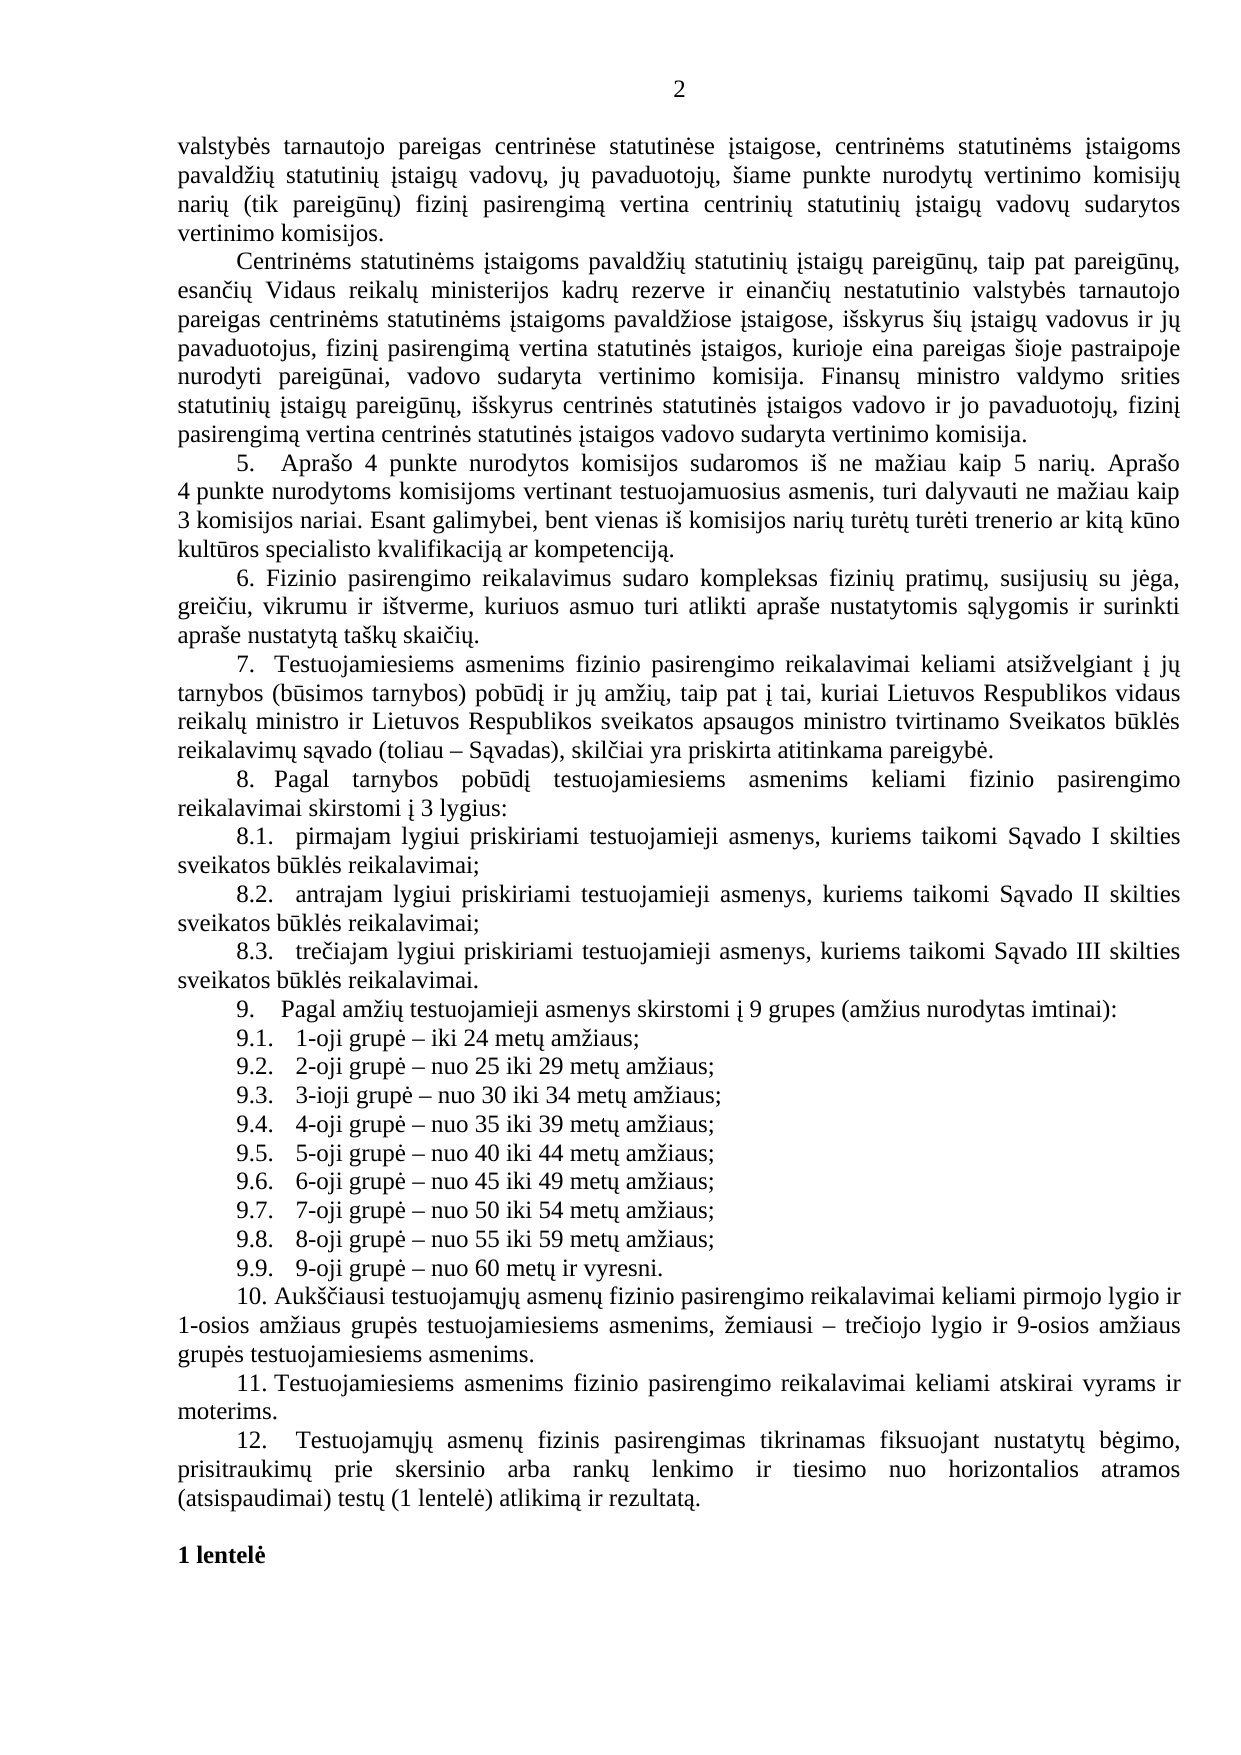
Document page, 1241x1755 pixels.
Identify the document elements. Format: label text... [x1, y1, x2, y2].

text 9.9. 9-oji grupė – nuo 60 metų ir vyresni. [177, 1253, 1181, 1281]
text 9.2. 2-oji grupė – nuo 25 iki 29 metų amžiaus; [177, 1051, 1181, 1080]
text 10. Aukščiausi testuojamųjų asmenų fizinio pasirengimo reikalavimai keliami pirmojo lygio ir 1-osios amžiaus grupės testuojamiesiems asmenims, žemiausi – trečiojo lygio ir 9-osios amžiaus grupės testuojamiesiems asmenims. [177, 1281, 1181, 1368]
text 9.8. 8-oji grupė – nuo 55 iki 59 metų amžiaus; [177, 1224, 1181, 1253]
text 9.5. 5-oji grupė – nuo 40 iki 44 metų amžiaus; [177, 1138, 1181, 1166]
text 11. Testuojamiesiems asmenims fizinio pasirengimo reikalavimai keliami atskirai vyrams ir moterims. [177, 1368, 1181, 1425]
text 1 lentelė [177, 1540, 1181, 1569]
text 9. Pagal amžių testuojamieji asmenys skirstomi į 9 grupes (amžius nurodytas imtinai): [177, 994, 1181, 1023]
text 12. Testuojamųjų asmenų fizinis pasirengimas tikrinamas fiksuojant nustatytų bėgimo, prisitraukimų prie skersinio arba rankų lenkimo ir tiesimo nuo horizontalios atramos (atsispaudimai) testų (1 lentelė) atlikimą ir rezultatą. [177, 1425, 1181, 1511]
text 7. Testuojamiesiems asmenims fizinio pasirengimo reikalavimai keliami atsižvelgiant į jų tarnybos (būsimos tarnybos) pobūdį ir jų amžių, taip pat į tai, kuriai Lietuvos Respublikos vidaus reikalų ministro ir Lietuvos Respublikos sveikatos apsaugos ministro tvirtinamo Sveikatos būklės reikalavimų sąvado (toliau – Sąvadas), skilčiai yra priskirta atitinkama pareigybė. [177, 649, 1181, 764]
text 8.1. pirmajam lygiui priskiriami testuojamieji asmenys, kuriems taikomi Sąvado I skilties sveikatos būklės reikalavimai; [177, 821, 1181, 879]
text 9.1. 1-oji grupė – iki 24 metų amžiaus; [177, 1023, 1181, 1051]
text 8.2. antrajam lygiui priskiriami testuojamieji asmenys, kuriems taikomi Sąvado II skilties sveikatos būklės reikalavimai; [177, 879, 1181, 936]
text 9.4. 4-oji grupė – nuo 35 iki 39 metų amžiaus; [177, 1109, 1181, 1138]
text 6. Fizinio pasirengimo reikalavimus sudaro kompleksas fizinių pratimų, susijusių su jėga, greičiu, vikrumu ir ištverme, kuriuos asmuo turi atlikti apraše nustatytomis sąlygomis ir surinkti apraše nustatytą taškų skaičių. [177, 563, 1181, 649]
text Centrinėms statutinėms įstaigoms pavaldžių statutinių įstaigų pareigūnų, taip pat pareigūnų, esančių Vidaus reikalų ministerijos kadrų rezerve ir einančių nestatutinio valstybės tarnautojo pareigas centrinėms statutinėms įstaigoms pavaldžiose įstaigose, išskyrus šių įstaigų vadovus ir jų pavaduotojus, fizinį pasirengimą vertina statutinės įstaigos, kurioje eina pareigas šioje pastraipoje nurodyti pareigūnai, vadovo sudaryta vertinimo komisija. Finansų ministro valdymo srities statutinių įstaigų pareigūnų, išskyrus centrinės statutinės įstaigos vadovo ir jo pavaduotojų, fizinį pasirengimą vertina centrinės statutinės įstaigos vadovo sudaryta vertinimo komisija. [177, 246, 1181, 448]
text 9.7. 7-oji grupė – nuo 50 iki 54 metų amžiaus; [177, 1195, 1181, 1224]
text 8. Pagal tarnybos pobūdį testuojamiesiems asmenims keliami fizinio pasirengimo reikalavimai skirstomi į 3 lygius: [177, 764, 1181, 821]
text 5. Aprašo 4 punkte nurodytos komisijos sudaromos iš ne mažiau kaip 5 narių. Aprašo 4 punkte nurodytoms komisijoms vertinant testuojamuosius asmenis, turi dalyvauti ne mažiau kaip 3 komisijos nariai. Esant galimybei, bent vienas iš komisijos narių turėtų turėti trenerio ar kitą kūno kultūros specialisto kvalifikaciją ar kompetenciją. [177, 448, 1181, 563]
text 9.3. 3-ioji grupė – nuo 30 iki 34 metų amžiaus; [177, 1080, 1181, 1109]
text 8.3. trečiajam lygiui priskiriami testuojamieji asmenys, kuriems taikomi Sąvado III skilties sveikatos būklės reikalavimai. [177, 936, 1181, 994]
text 9.6. 6-oji grupė – nuo 45 iki 49 metų amžiaus; [177, 1166, 1181, 1195]
text valstybės tarnautojo pareigas centrinėse statutinėse įstaigose, centrinėms statutinėms įstaigoms pavaldžių statutinių įstaigų vadovų, jų pavaduotojų, šiame punkte nurodytų vertinimo komisijų narių (tik pareigūnų) fizinį pasirengimą vertina centrinių statutinių įstaigų vadovų sudarytos vertinimo komisijos. [177, 131, 1181, 246]
